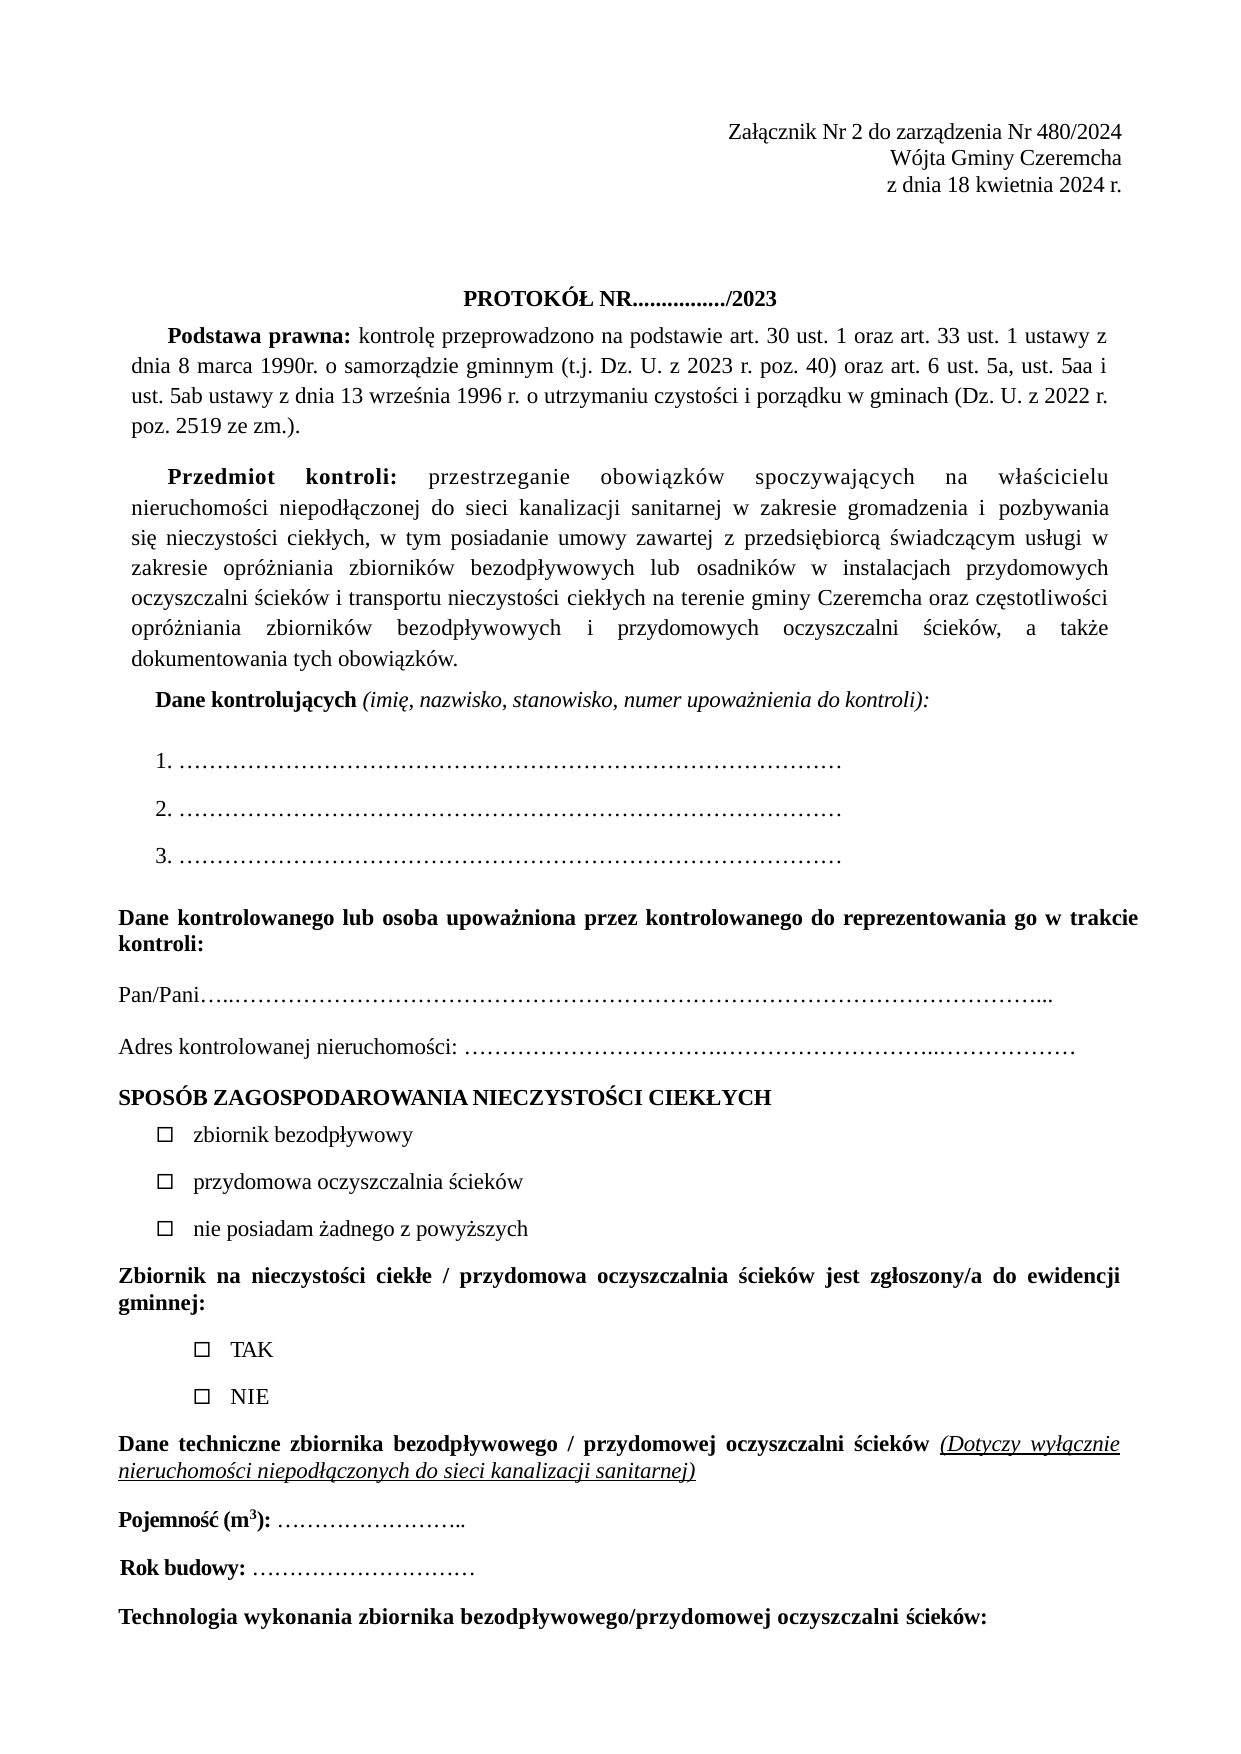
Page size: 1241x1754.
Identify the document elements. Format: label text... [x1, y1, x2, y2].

text Dane techniczne zbiornika bezodpływowego / przydomowej oczyszczalni ścieków (Dotyczy wyłącznie nieruchomości niepodłączonych do sieci kanalizacji sanitarnej) [118, 1430, 1122, 1483]
text Wójta Gminy Czeremcha [118, 144, 1122, 171]
text Pojemność (m3): …………………….. [118, 1504, 1068, 1533]
text Dane kontrolujących (imię, nazwisko, stanowisko, numer upoważnienia do kontroli): [155, 686, 1122, 712]
text Pan/Pani…..……………………………………………………………………………………………... [118, 981, 1140, 1008]
list NIE [193, 1383, 1122, 1409]
text Podstawa prawna: kontrolę przeprowadzono na podstawie art. 30 ust. 1 oraz art. 33 ust. 1 ustawy z dnia 8 marca 1990r. o samorządzie gminnym (t.j. Dz. U. z 2023 r. poz. 40) oraz art. 6 ust. 5a, ust. 5aa i ust. 5ab ustawy z dnia 13 września 1996 r. o utrzymaniu czystości i porządku w gminach (Dz. U. z 2022 r. poz. 2519 ze zm.). [131, 322, 1109, 439]
text z dnia 18 kwietnia 2024 r. [118, 171, 1122, 197]
list zbiornik bezodpływowy [156, 1121, 1122, 1147]
text Załącznik Nr 2 do zarządzenia Nr 480/2024 [118, 118, 1122, 144]
text Dane kontrolowanego lub osoba upoważniona przez kontrolowanego do reprezentowania go w trakcie kontroli: [118, 904, 1140, 956]
text 1. …………………………………………………………………………… [155, 748, 1122, 774]
text PROTOKÓŁ NR /2023 [118, 285, 1122, 311]
text Rok budowy: ………………………… [119, 1554, 1122, 1580]
text Technologia wykonania zbiornika bezodpływowego/przydomowej oczyszczalni ścieków: [118, 1601, 1122, 1630]
text Adres kontrolowanej nieruchomości: …………………………….………………………..……………… [118, 1033, 1140, 1059]
list TAK [193, 1336, 1122, 1362]
text SPOSÓB ZAGOSPODAROWANIA NIECZYSTOŚCI CIEKŁYCH [118, 1084, 1140, 1111]
list przydomowa oczyszczalnia ścieków [156, 1168, 1122, 1194]
list nie posiadam żadnego z powyższych [156, 1215, 1122, 1242]
text Zbiornik na nieczystości ciekłe / przydomowa oczyszczalnia ścieków jest zgłoszony/a do ewidencji gminnej: [118, 1262, 1122, 1315]
text Przedmiot kontroli: przestrzeganie obowiązków spoczywających na właścicielu nieruchomości niepodłączonej do sieci kanalizacji sanitarnej w zakresie gromadzenia i pozbywania się nieczystości ciekłych, w tym posiadanie umowy zawartej z przedsiębiorcą świadczącym usługi w zakresie opróżniania zbiorników bezodpływowych lub osadników w instalacjach przydomowych oczyszczalni ścieków i transportu nieczystości ciekłych na terenie gminy Czeremcha oraz częstotliwości opróżniania zbiorników bezodpływowych i przydomowych oczyszczalni ścieków, a także dokumentowania tych obowiązków. [131, 463, 1109, 671]
text 2. …………………………………………………………………………… [155, 795, 1122, 821]
text 3. …………………………………………………………………………… [155, 842, 1122, 868]
